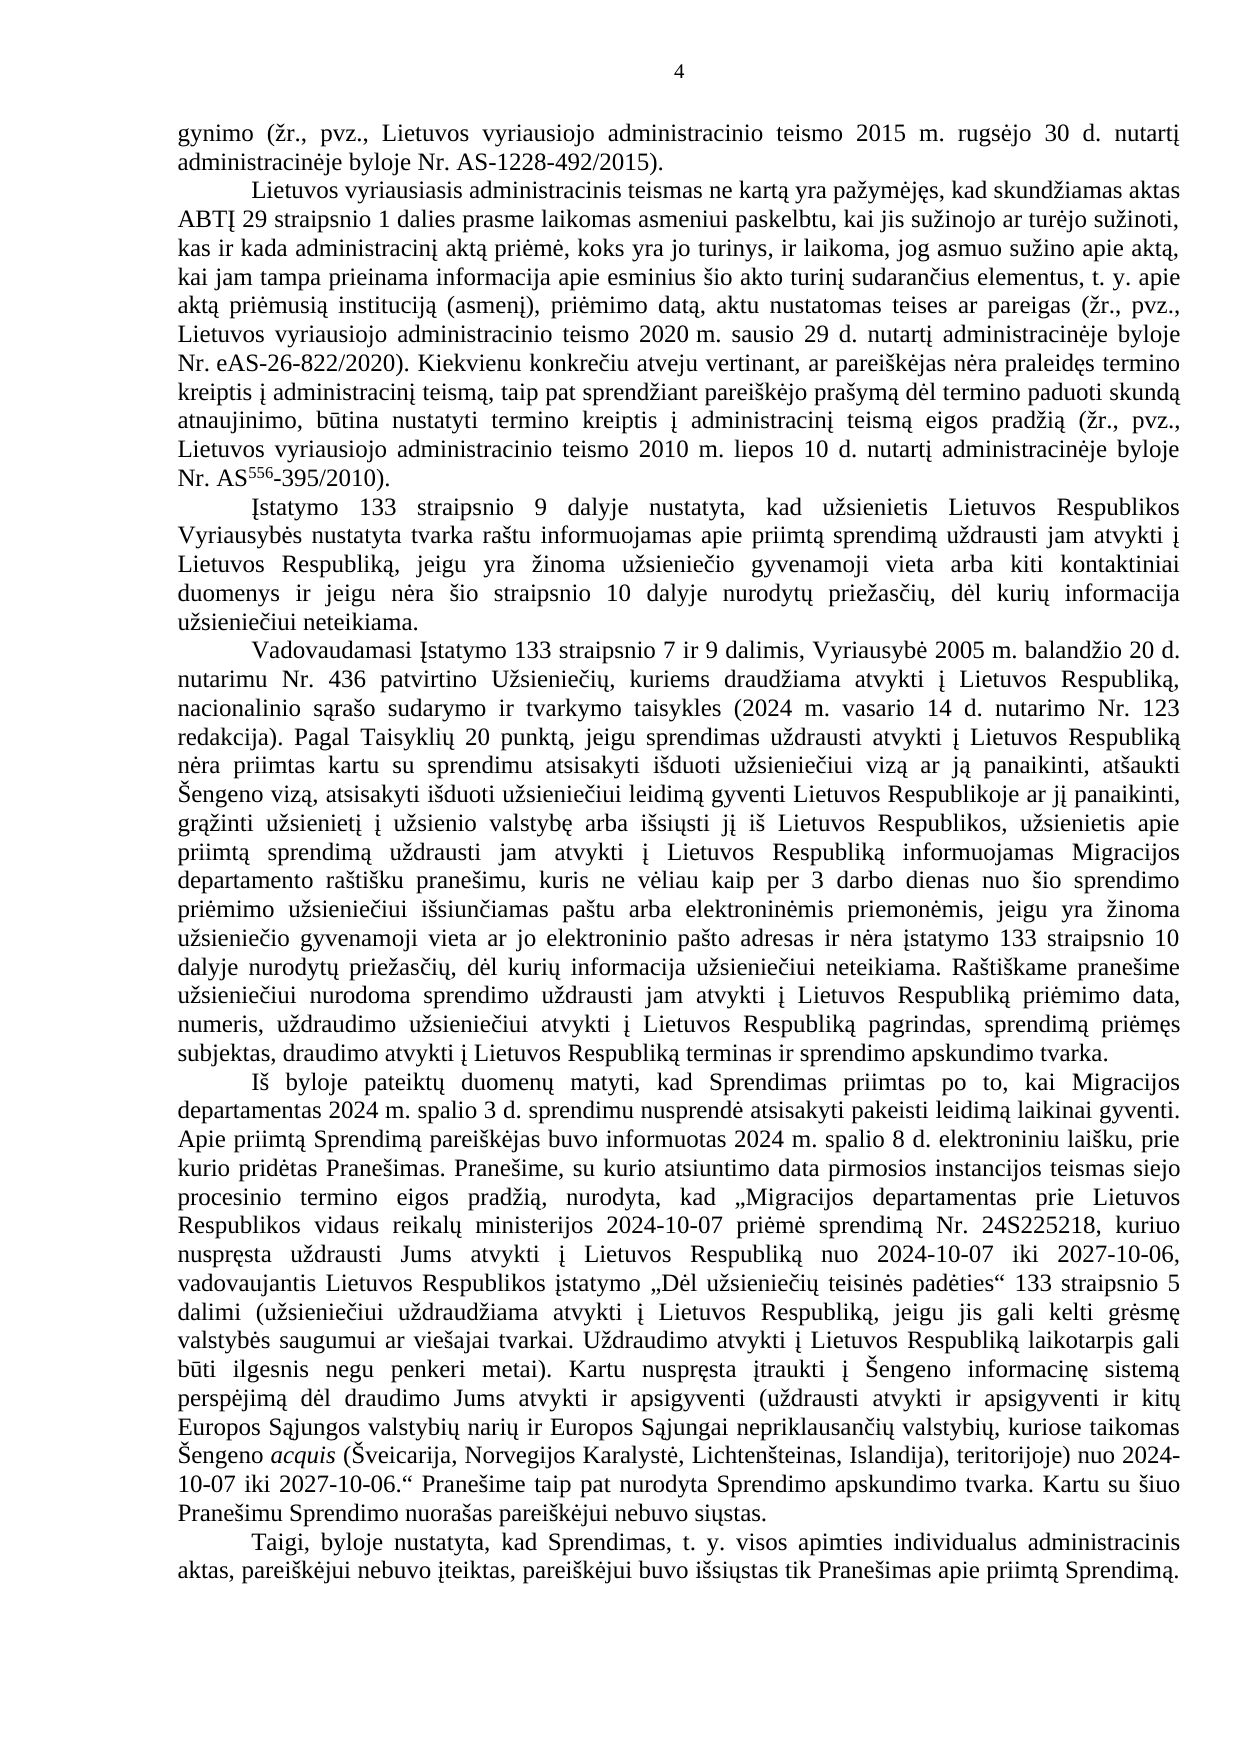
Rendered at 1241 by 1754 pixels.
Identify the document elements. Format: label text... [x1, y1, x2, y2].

text Vadovaudamasi Įstatymo 133 straipsnio 7 ir 9 dalimis, Vyriausybė 2005 m. balandžio 20 d. nutarimu Nr. 436 patvirtino Užsieniečių, kuriems draudžiama atvykti į Lietuvos Respubliką, nacionalinio sąrašo sudarymo ir tvarkymo taisykles (2024 m. vasario 14 d. nutarimo Nr. 123 redakcija). Pagal Taisyklių 20 punktą, jeigu sprendimas uždrausti atvykti į Lietuvos Respubliką nėra priimtas kartu su sprendimu atsisakyti išduoti užsieniečiui vizą ar ją panaikinti, atšaukti Šengeno vizą, atsisakyti išduoti užsieniečiui leidimą gyventi Lietuvos Respublikoje ar jį panaikinti, grąžinti užsienietį į užsienio valstybę arba išsiųsti jį iš Lietuvos Respublikos, užsienietis apie priimtą sprendimą uždrausti jam atvykti į Lietuvos Respubliką informuojamas Migracijos departamento raštišku pranešimu, kuris ne vėliau kaip per 3 darbo dienas nuo šio sprendimo priėmimo užsieniečiui išsiunčiamas paštu arba elektroninėmis priemonėmis, jeigu yra žinoma užsieniečio gyvenamoji vieta ar jo elektroninio pašto adresas ir nėra įstatymo 133 straipsnio 10 dalyje nurodytų priežasčių, dėl kurių informacija užsieniečiui neteikiama. Raštiškame pranešime užsieniečiui nurodoma sprendimo uždrausti jam atvykti į Lietuvos Respubliką priėmimo data, numeris, uždraudimo užsieniečiui atvykti į Lietuvos Respubliką pagrindas, sprendimą priėmęs subjektas, draudimo atvykti į Lietuvos Respubliką terminas ir sprendimo apskundimo tvarka. [177, 636, 1181, 1067]
text Įstatymo 133 straipsnio 9 dalyje nustatyta, kad užsienietis Lietuvos Respublikos Vyriausybės nustatyta tvarka raštu informuojamas apie priimtą sprendimą uždrausti jam atvykti į Lietuvos Respubliką, jeigu yra žinoma užsieniečio gyvenamoji vieta arba kiti kontaktiniai duomenys ir jeigu nėra šio straipsnio 10 dalyje nurodytų priežasčių, dėl kurių informacija užsieniečiui neteikiama. [177, 492, 1181, 636]
text gynimo (žr., pvz., Lietuvos vyriausiojo administracinio teismo 2015 m. rugsėjo 30 d. nutartį administracinėje byloje Nr. AS-1228-492/2015). [177, 118, 1181, 176]
text Taigi, byloje nustatyta, kad Sprendimas, t. y. visos apimties individualus administracinis aktas, pareiškėjui nebuvo įteiktas, pareiškėjui buvo išsiųstas tik Pranešimas apie priimtą Sprendimą. [177, 1527, 1181, 1584]
text Iš byloje pateiktų duomenų matyti, kad Sprendimas priimtas po to, kai Migracijos departamentas 2024 m. spalio 3 d. sprendimu nusprendė atsisakyti pakeisti leidimą laikinai gyventi. Apie priimtą Sprendimą pareiškėjas buvo informuotas 2024 m. spalio 8 d. elektroniniu laišku, prie kurio pridėtas Pranešimas. Pranešime, su kurio atsiuntimo data pirmosios instancijos teismas siejo procesinio termino eigos pradžią, nurodyta, kad „Migracijos departamentas prie Lietuvos Respublikos vidaus reikalų ministerijos 2024-10-07 priėmė sprendimą Nr. 24S225218, kuriuo nuspręsta uždrausti Jums atvykti į Lietuvos Respubliką nuo 2024-10-07 iki 2027-10-06, vadovaujantis Lietuvos Respublikos įstatymo „Dėl užsieniečių teisinės padėties“ 133 straipsnio 5 dalimi (užsieniečiui uždraudžiama atvykti į Lietuvos Respubliką, jeigu jis gali kelti grėsmę valstybės saugumui ar viešajai tvarkai. Uždraudimo atvykti į Lietuvos Respubliką laikotarpis gali būti ilgesnis negu penkeri metai). Kartu nuspręsta įtraukti į Šengeno informacinę sistemą perspėjimą dėl draudimo Jums atvykti ir apsigyventi (uždrausti atvykti ir apsigyventi ir kitų Europos Sąjungos valstybių narių ir Europos Sąjungai nepriklausančių valstybių, kuriose taikomas Šengeno acquis (Šveicarija, Norvegijos Karalystė, Lichtenšteinas, Islandija), teritorijoje) nuo 2024-10-07 iki 2027-10-06.“ Pranešime taip pat nurodyta Sprendimo apskundimo tvarka. Kartu su šiuo Pranešimu Sprendimo nuorašas pareiškėjui nebuvo siųstas. [177, 1067, 1181, 1527]
text Lietuvos vyriausiasis administracinis teismas ne kartą yra pažymėjęs, kad skundžiamas aktas ABTĮ 29 straipsnio 1 dalies prasme laikomas asmeniui paskelbtu, kai jis sužinojo ar turėjo sužinoti, kas ir kada administracinį aktą priėmė, koks yra jo turinys, ir laikoma, jog asmuo sužino apie aktą, kai jam tampa prieinama informacija apie esminius šio akto turinį sudarančius elementus, t. y. apie aktą priėmusią instituciją (asmenį), priėmimo datą, aktu nustatomas teises ar pareigas (žr., pvz., Lietuvos vyriausiojo administracinio teismo 2020 m. sausio 29 d. nutartį administracinėje byloje Nr. eAS-26-822/2020). Kiekvienu konkrečiu atveju vertinant, ar pareiškėjas nėra praleidęs termino kreiptis į administracinį teismą, taip pat sprendžiant pareiškėjo prašymą dėl termino paduoti skundą atnaujinimo, būtina nustatyti termino kreiptis į administracinį teismą eigos pradžią (žr., pvz., Lietuvos vyriausiojo administracinio teismo 2010 m. liepos 10 d. nutartį administracinėje byloje Nr. AS556-395/2010). [177, 176, 1181, 492]
